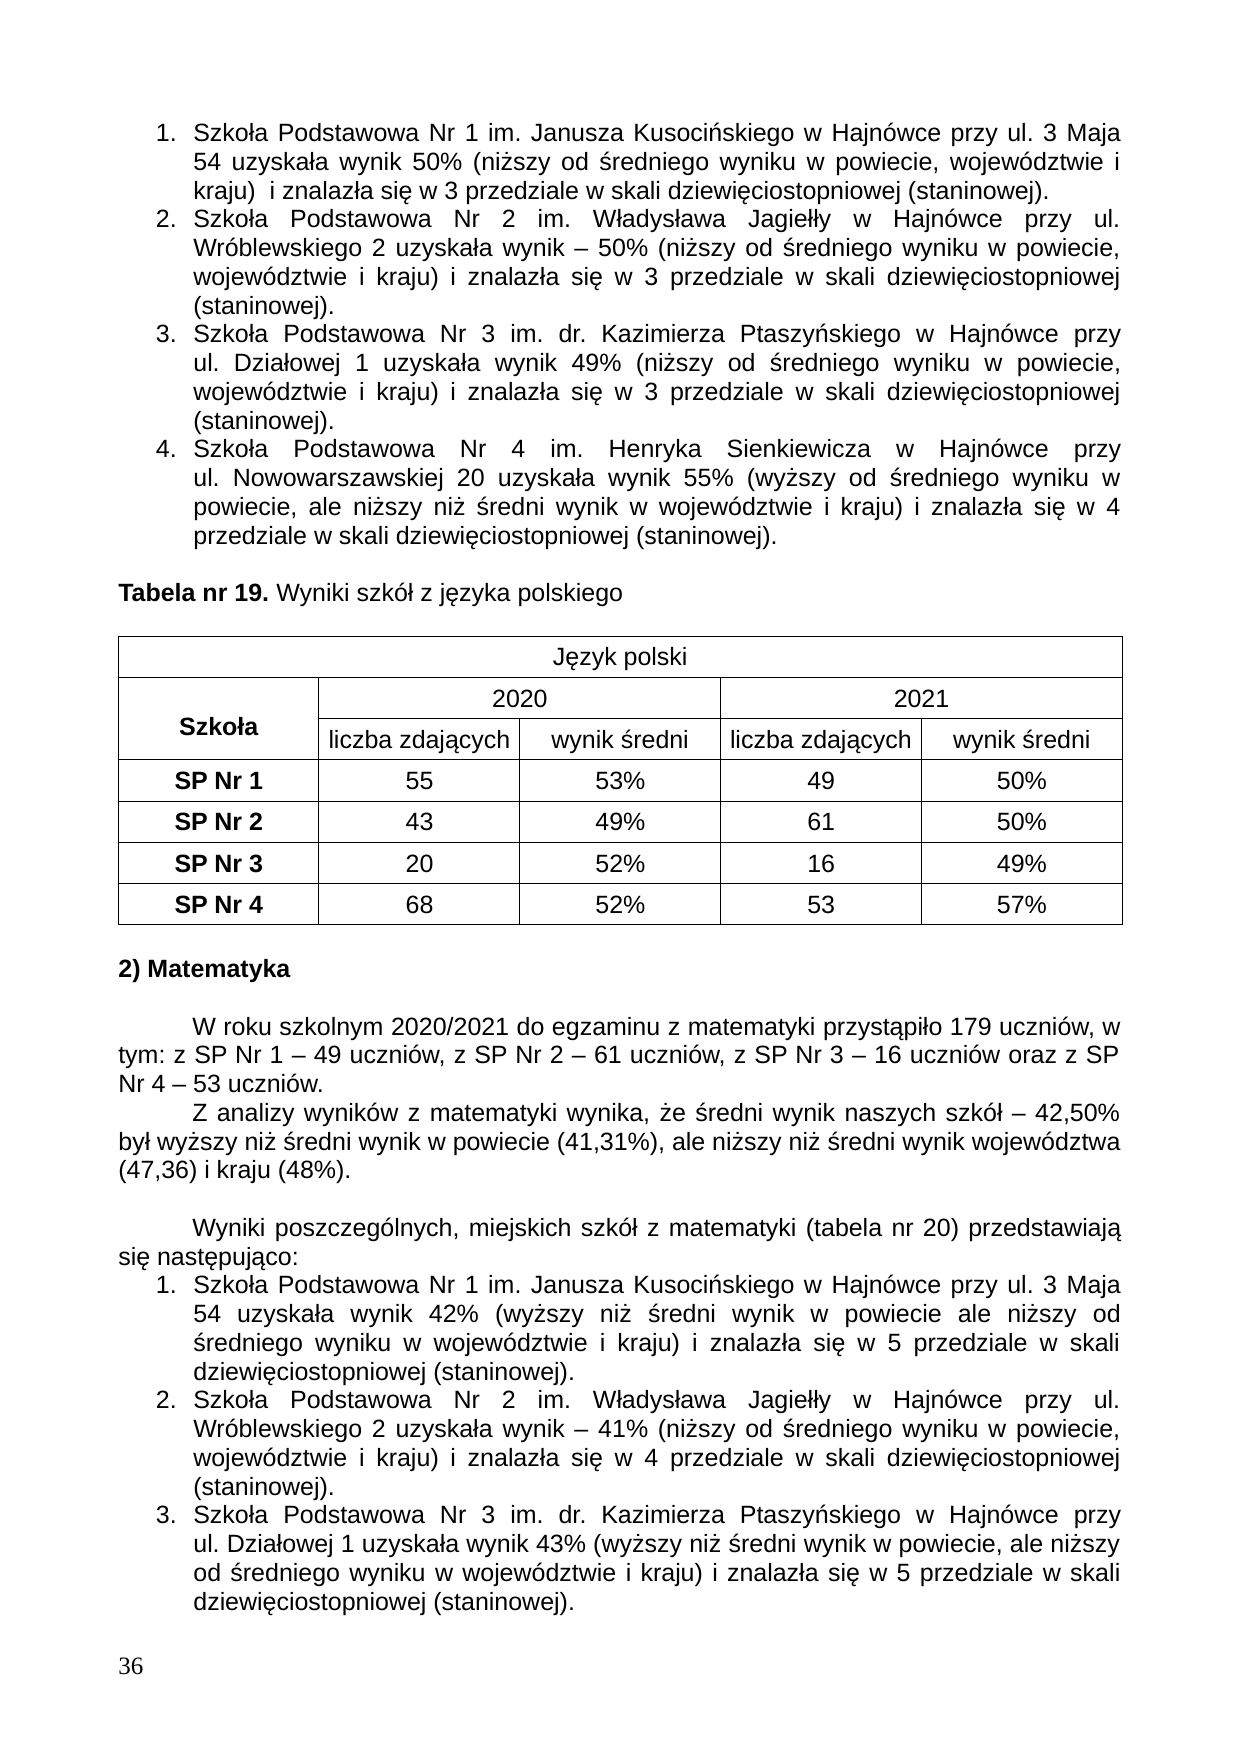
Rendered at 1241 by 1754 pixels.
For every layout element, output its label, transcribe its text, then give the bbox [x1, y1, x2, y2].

table_cell 49 [721, 760, 921, 801]
text Tabela nr 19. Wyniki szkół z języka polskiego [118, 578, 1122, 607]
table_cell 2020 [319, 678, 720, 718]
list Szkoła Podstawowa Nr 1 im. Janusza Kusocińskiego w Hajnówce przy ul. 3 Maja 54 uzyskała wynik 50% (niższy od średniego wyniku w powiecie, województwie i kraju) i znalazła się w 3 przedziale w skali dziewięciostopniowej (staninowej). [156, 118, 1122, 204]
list Szkoła Podstawowa Nr 4 im. Henryka Sienkiewicza w Hajnówce przy ul. Nowowarszawskiej 20 uzyskała wynik 55% (wyższy od średniego wyniku w powiecie, ale niższy niż średni wynik w województwie i kraju) i znalazła się w 4 przedziale w skali dziewięciostopniowej (staninowej). [156, 434, 1122, 549]
text W roku szkolnym 2020/2021 do egzaminu z matematyki przystąpiło 179 uczniów, w tym: z SP Nr 1 – 49 uczniów, z SP Nr 2 – 61 uczniów, z SP Nr 3 – 16 uczniów oraz z SP Nr 4 – 53 uczniów. [118, 1012, 1122, 1098]
table_cell SP Nr 3 [119, 843, 318, 883]
table_cell 50% [922, 760, 1122, 801]
list Szkoła Podstawowa Nr 2 im. Władysława Jagiełły w Hajnówce przy ul. Wróblewskiego 2 uzyskała wynik – 41% (niższy od średniego wyniku w powiecie, województwie i kraju) i znalazła się w 4 przedziale w skali dziewięciostopniowej (staninowej). [156, 1385, 1122, 1500]
table_cell wynik średni [520, 719, 720, 759]
table_cell 43 [319, 802, 519, 842]
text 2) Matematyka [118, 954, 1122, 983]
table_cell 52% [520, 884, 720, 924]
table_cell Szkoła [119, 678, 318, 759]
table_cell 55 [319, 760, 519, 801]
table_cell liczba zdających [721, 719, 921, 759]
table_cell 52% [520, 843, 720, 883]
text Wyniki poszczególnych, miejskich szkół z matematyki (tabela nr 20) przedstawiają się następująco: [118, 1213, 1122, 1270]
table_cell SP Nr 1 [119, 760, 318, 801]
table_cell 68 [319, 884, 519, 924]
list Szkoła Podstawowa Nr 1 im. Janusza Kusocińskiego w Hajnówce przy ul. 3 Maja 54 uzyskała wynik 42% (wyższy niż średni wynik w powiecie ale niższy od średniego wyniku w województwie i kraju) i znalazła się w 5 przedziale w skali dziewięciostopniowej (staninowej). [156, 1270, 1122, 1385]
table_cell 57% [922, 884, 1122, 924]
table_header Język polski [119, 637, 1122, 677]
table_cell 20 [319, 843, 519, 883]
table_cell 53 [721, 884, 921, 924]
table_cell 53% [520, 760, 720, 801]
table_cell liczba zdających [319, 719, 519, 759]
table_cell 61 [721, 802, 921, 842]
table_cell 49% [520, 802, 720, 842]
table_cell SP Nr 2 [119, 802, 318, 842]
table_cell wynik średni [922, 719, 1122, 759]
text Z analizy wyników z matematyki wynika, że średni wynik naszych szkół – 42,50% był wyższy niż średni wynik w powiecie (41,31%), ale niższy niż średni wynik województwa (47,36) i kraju (48%). [118, 1098, 1122, 1184]
table_cell 2021 [721, 678, 1122, 718]
table_cell 50% [922, 802, 1122, 842]
list Szkoła Podstawowa Nr 3 im. dr. Kazimierza Ptaszyńskiego w Hajnówce przy ul. Działowej 1 uzyskała wynik 43% (wyższy niż średni wynik w powiecie, ale niższy od średniego wyniku w województwie i kraju) i znalazła się w 5 przedziale w skali dziewięciostopniowej (staninowej). [156, 1500, 1122, 1615]
table_cell 16 [721, 843, 921, 883]
table_cell 49% [922, 843, 1122, 883]
table_cell SP Nr 4 [119, 884, 318, 924]
list Szkoła Podstawowa Nr 3 im. dr. Kazimierza Ptaszyńskiego w Hajnówce przy ul. Działowej 1 uzyskała wynik 49% (niższy od średniego wyniku w powiecie, województwie i kraju) i znalazła się w 3 przedziale w skali dziewięciostopniowej (staninowej). [156, 319, 1122, 434]
list Szkoła Podstawowa Nr 2 im. Władysława Jagiełły w Hajnówce przy ul. Wróblewskiego 2 uzyskała wynik – 50% (niższy od średniego wyniku w powiecie, województwie i kraju) i znalazła się w 3 przedziale w skali dziewięciostopniowej (staninowej). [156, 204, 1122, 319]
